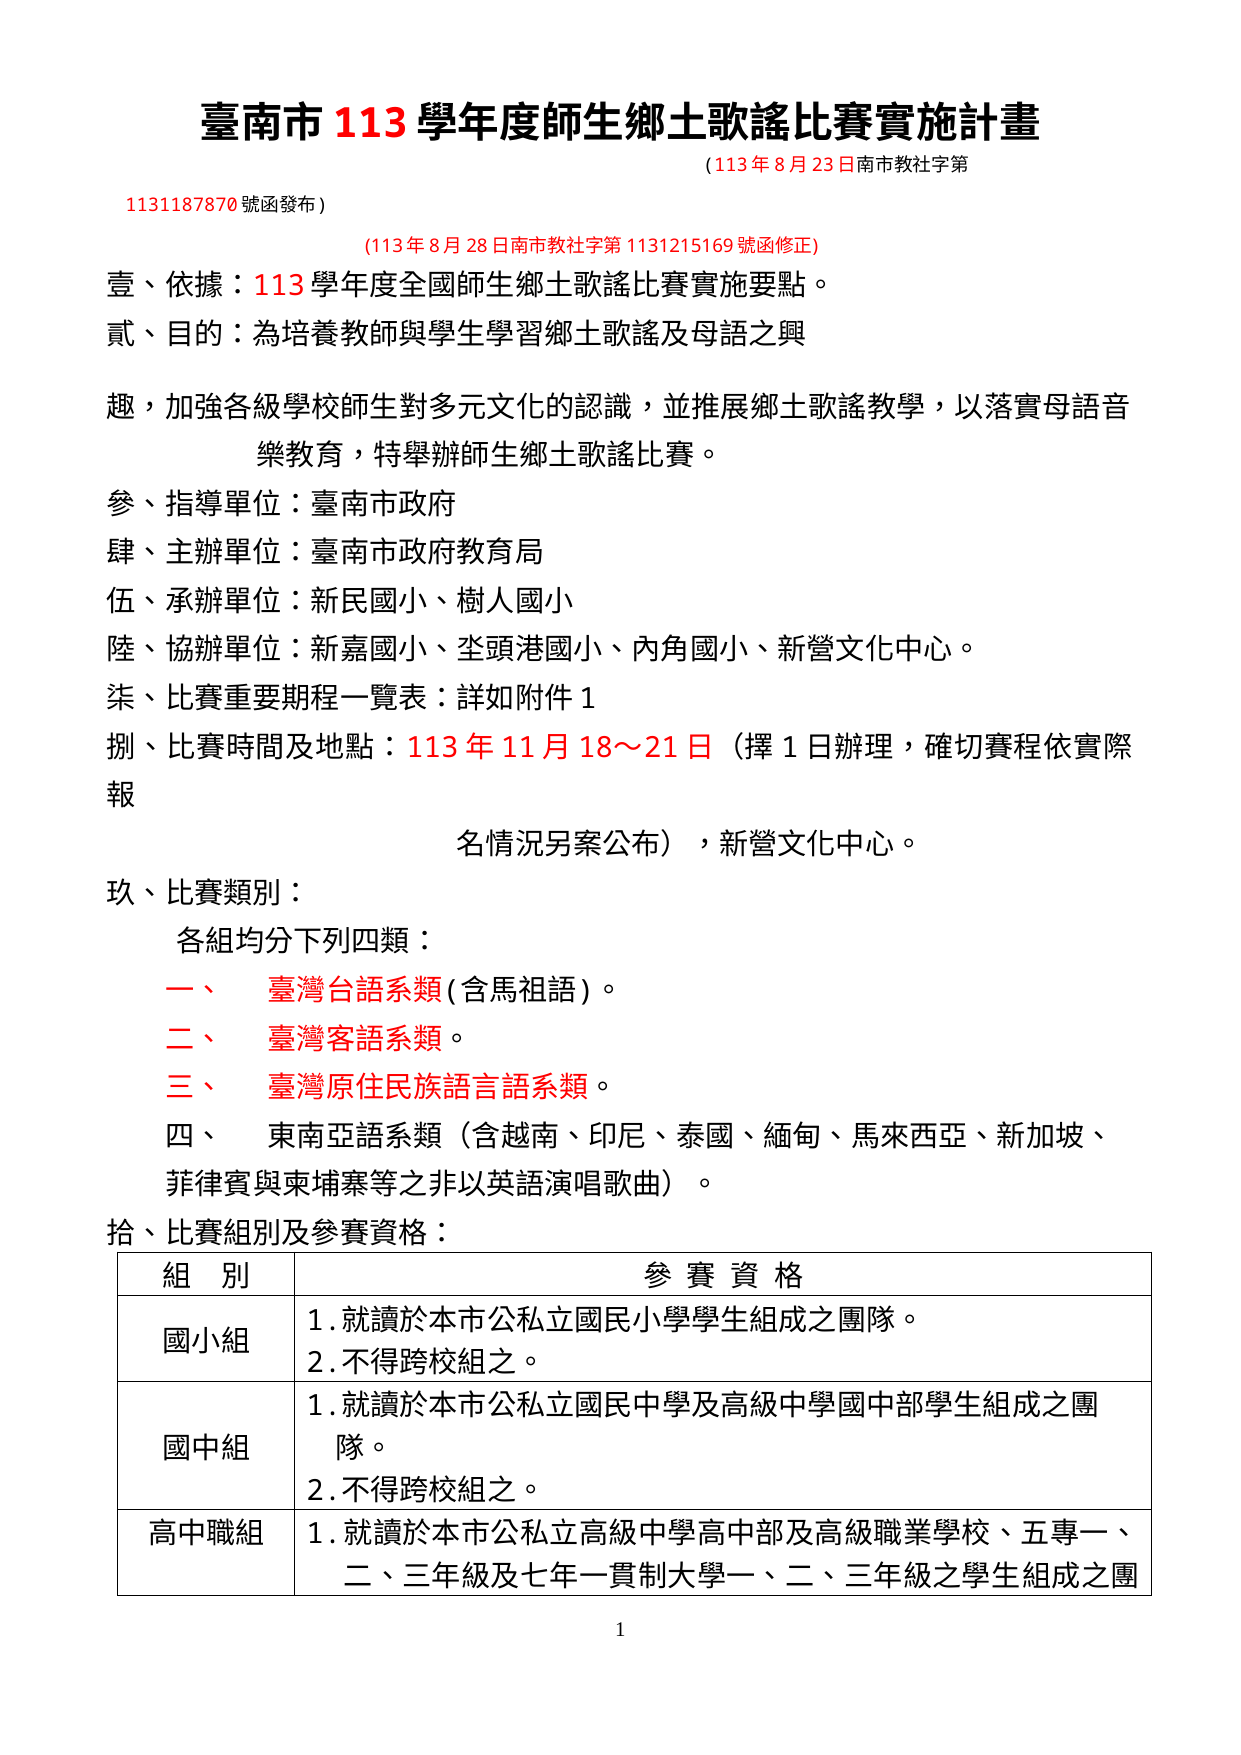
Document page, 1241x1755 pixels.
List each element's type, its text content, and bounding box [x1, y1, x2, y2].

text 貳、目的：為培養教師與學生學習鄉土歌謠及母語之興 [106, 311, 1134, 353]
text (113年8月23日南市教社字第1131187870號函發布) [106, 149, 1059, 217]
text 拾、比賽組別及參賽資格： [106, 1209, 1134, 1252]
text 臺南市113學年度師生鄉土歌謠比賽實施計畫 [106, 89, 1134, 149]
text 趣，加強各級學校師生對多元文化的認識，並推展鄉土歌謠教學，以落實母語音樂教育，特舉辦師生鄉土歌謠比賽。 [106, 383, 1134, 474]
table_cell 國中組 [118, 1382, 294, 1509]
list 四、 東南亞語系類（含越南、印尼、泰國、緬甸、馬來西亞、新加坡、菲律賓與柬埔寨等之非以英語演唱歌曲）。 [165, 1112, 1134, 1203]
table_cell 高中職組 [118, 1510, 294, 1595]
table_header 組 別 [118, 1253, 294, 1295]
text 壹、依據：113學年度全國師生鄉土歌謠比賽實施要點。 [106, 262, 1134, 304]
text 伍、承辦單位：新民國小、樹人國小 [106, 577, 1134, 620]
text 各組均分下列四類： [106, 918, 1134, 960]
table_cell 1.就讀於本市公私立國民小學學生組成之團隊。 2.不得跨校組之。 [295, 1296, 1151, 1381]
text 名情況另案公布），新營文化中心。 [106, 820, 1134, 863]
table_cell 國小組 [118, 1296, 294, 1381]
text 玖、比賽類別： [106, 869, 1134, 911]
table_cell 1.就讀於本市公私立國民中學及高級中學國中部學生組成之團隊。 2.不得跨校組之。 [295, 1382, 1151, 1509]
text 捌、比賽時間及地點：113年11月18〜21日（擇1日辦理，確切賽程依實際報 [106, 723, 1134, 814]
list 三、 臺灣原住民族語言語系類。 [165, 1064, 1134, 1106]
text 參、指導單位：臺南市政府 [106, 480, 1134, 523]
list 一、 臺灣台語系類(含馬祖語)。 [165, 966, 1134, 1009]
text 肆、主辦單位：臺南市政府教育局 [106, 529, 1134, 571]
text (113年8月28日南市教社字第1131215169號函修正) [106, 231, 1134, 258]
table_header 參 賽 資 格 [295, 1253, 1151, 1295]
text 陸、協辦單位：新嘉國小、坔頭港國小、內角國小、新營文化中心。 [106, 626, 1134, 668]
list 二、 臺灣客語系類。 [165, 1015, 1134, 1057]
text 柒、比賽重要期程一覽表：詳如附件1 [106, 674, 1134, 717]
table_cell 就讀於本市公私立高級中學高中部及高級職業學校、五專一、二、三年級及七年一貫制大學一、二、三年級之學生組成之團隊。 參與非學校型態實驗教育之學生，依據「高級中等以下教育階段非學校型態實驗教育實施條例」第18條：未入學高級中等學校取得學籍者，得由辦理實驗教育之申請人造具參與實驗教育學生名冊，報請直轄市、縣（市）主管機關發給學生身分證明。 不得跨校組之。 [295, 1510, 1151, 1595]
